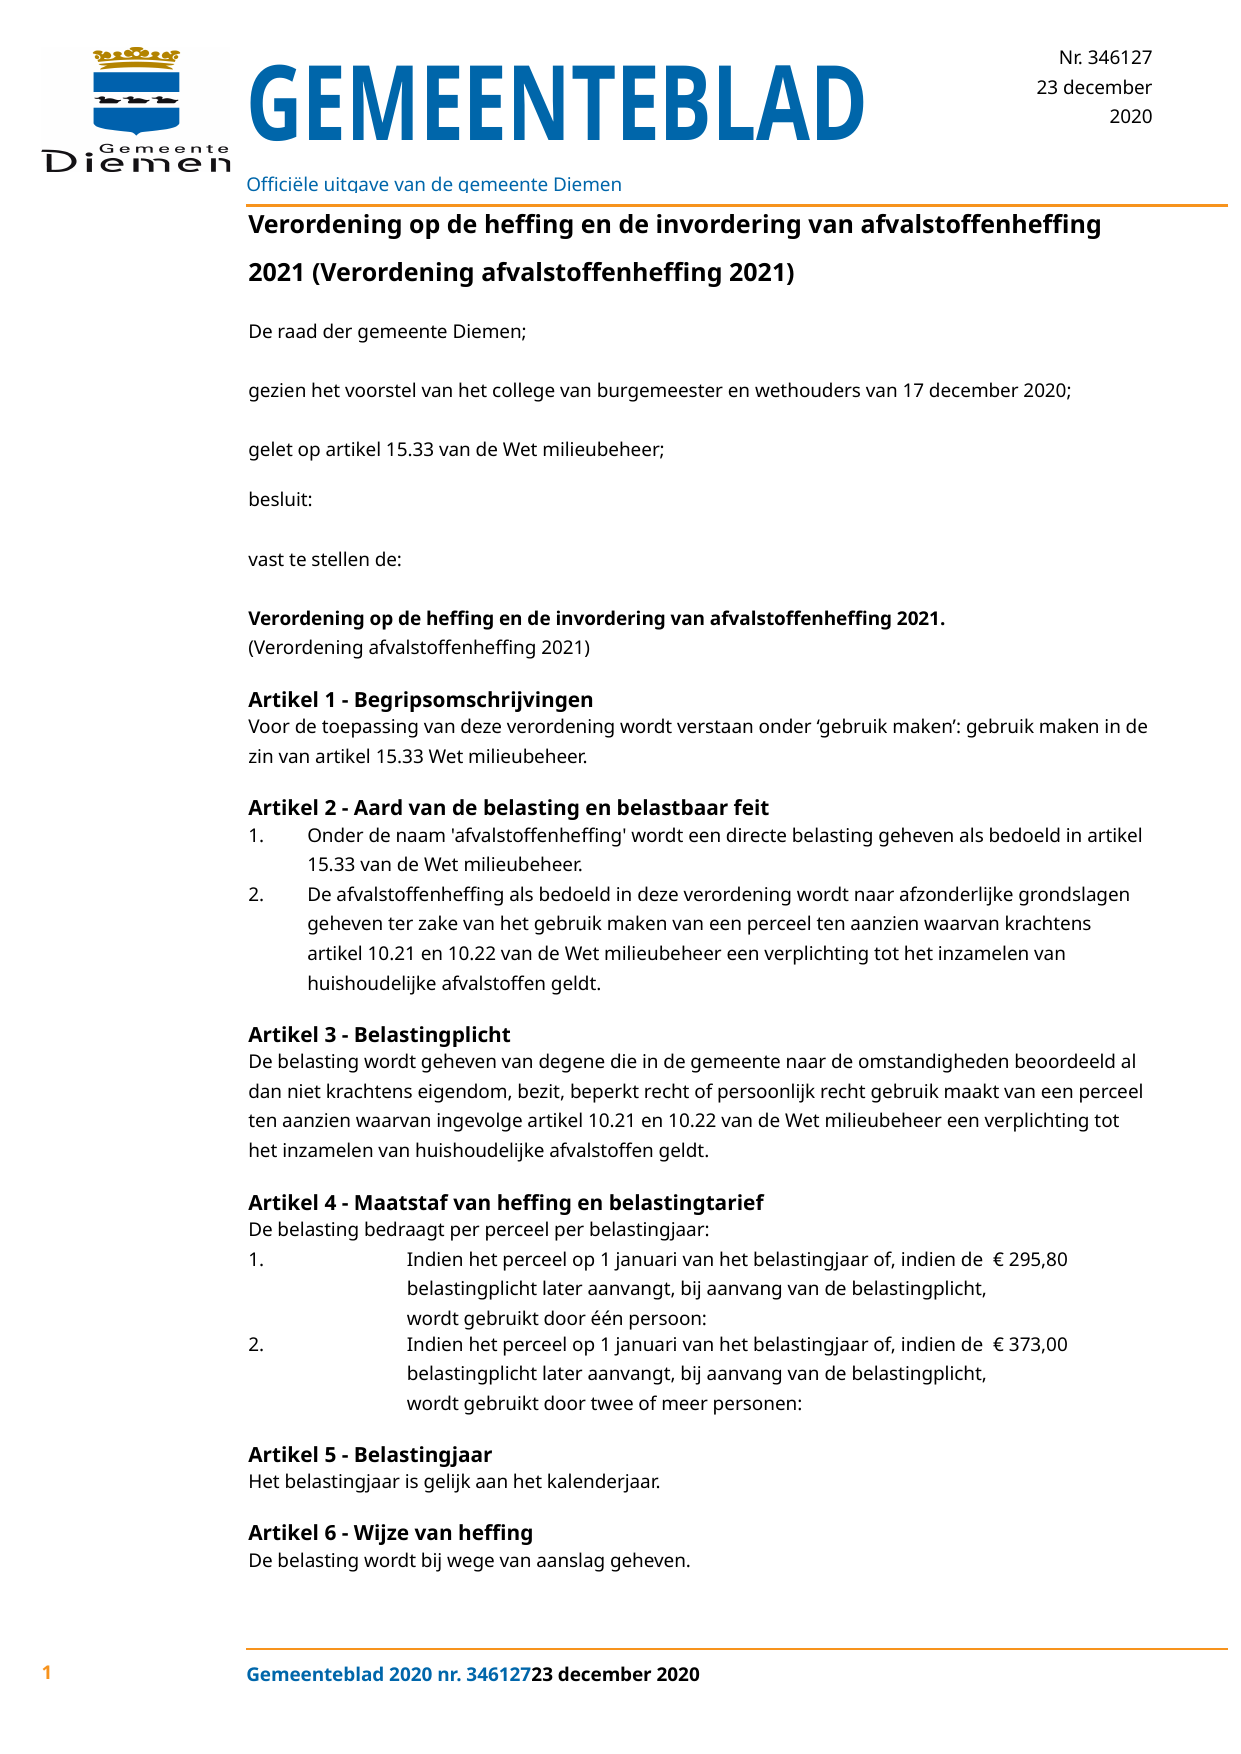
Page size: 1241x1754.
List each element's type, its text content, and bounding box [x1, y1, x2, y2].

text gezien het voorstel van het college van burgemeester en wethouders van 17 december 2020; [248, 377, 1152, 403]
text De raad der gemeente Diemen; [248, 318, 1152, 344]
text Het belastingjaar is gelijk aan het kalenderjaar. [248, 1468, 1152, 1494]
text Artikel 6 - Wijze van heffing [248, 1518, 1152, 1547]
picture [41, 47, 231, 172]
text Artikel 2 - Aard van de belasting en belastbaar feit [248, 793, 1152, 822]
text (Verordening afvalstoffenheffing 2021) [248, 634, 1152, 660]
text Artikel 4 - Maatstaf van heffing en belastingtarief [248, 1188, 1152, 1216]
text De belasting wordt bij wege van aanslag geheven. [248, 1547, 1152, 1573]
text De belasting bedraagt per perceel per belastingjaar: [248, 1216, 1152, 1242]
list De afvalstoffenheffing als bedoeld in deze verordening wordt naar afzonderlijke grondslagen geheven ter zake van het gebruik maken van een perceel ten aanzien waarvan krachtens artikel 10.21 en 10.22 van de Wet milieubeheer een verplichting tot het inzamelen van huishoudelijke afvalstoffen geldt. [248, 881, 1152, 995]
table_cell € 373,00 [993, 1331, 1152, 1416]
text Artikel 3 - Belastingplicht [248, 1020, 1152, 1048]
text Voor de toepassing van deze verordening wordt verstaan onder ‘gebruik maken’: gebruik maken in de zin van artikel 15.33 Wet milieubeheer. [248, 713, 1152, 769]
list Onder de naam 'afvalstoffenheffing' wordt een directe belasting geheven als bedoeld in artikel 15.33 van de Wet milieubeheer. [248, 822, 1152, 877]
table_cell Indien het perceel op 1 januari van het belastingjaar of, indien de belastingplicht later aanvangt, bij aanvang van de belastingplicht, wordt gebruikt door twee of meer personen: [407, 1331, 993, 1416]
text besluit: [248, 487, 1152, 512]
text Artikel 1 - Begripsomschrijvingen [248, 685, 1152, 713]
text vast te stellen de: [248, 546, 1152, 571]
table_header Indien het perceel op 1 januari van het belastingjaar of, indien de belastingplicht later aanvangt, bij aanvang van de belastingplicht, wordt gebruikt door één persoon: [407, 1246, 993, 1331]
table_header 1. [248, 1246, 407, 1331]
text De belasting wordt geheven van degene die in de gemeente naar de omstandigheden beoordeeld al dan niet krachtens eigendom, bezit, beperkt recht of persoonlijk recht gebruik maakt van een perceel ten aanzien waarvan ingevolge artikel 10.21 en 10.22 van de Wet milieubeheer een verplichting tot het inzamelen van huishoudelijke afvalstoffen geldt. [248, 1048, 1152, 1163]
text Verordening op de heffing en de invordering van afvalstoffenheffing 2021 (Verordening afvalstoffenheffing 2021) [248, 207, 1152, 288]
table_header € 295,80 [993, 1246, 1152, 1331]
text Verordening op de heffing en de invordering van afvalstoffenheffing 2021. [248, 605, 1152, 631]
text Artikel 5 - Belastingjaar [248, 1440, 1152, 1468]
text gelet op artikel 15.33 van de Wet milieubeheer; [248, 436, 1152, 462]
table_cell 2. [248, 1331, 407, 1416]
